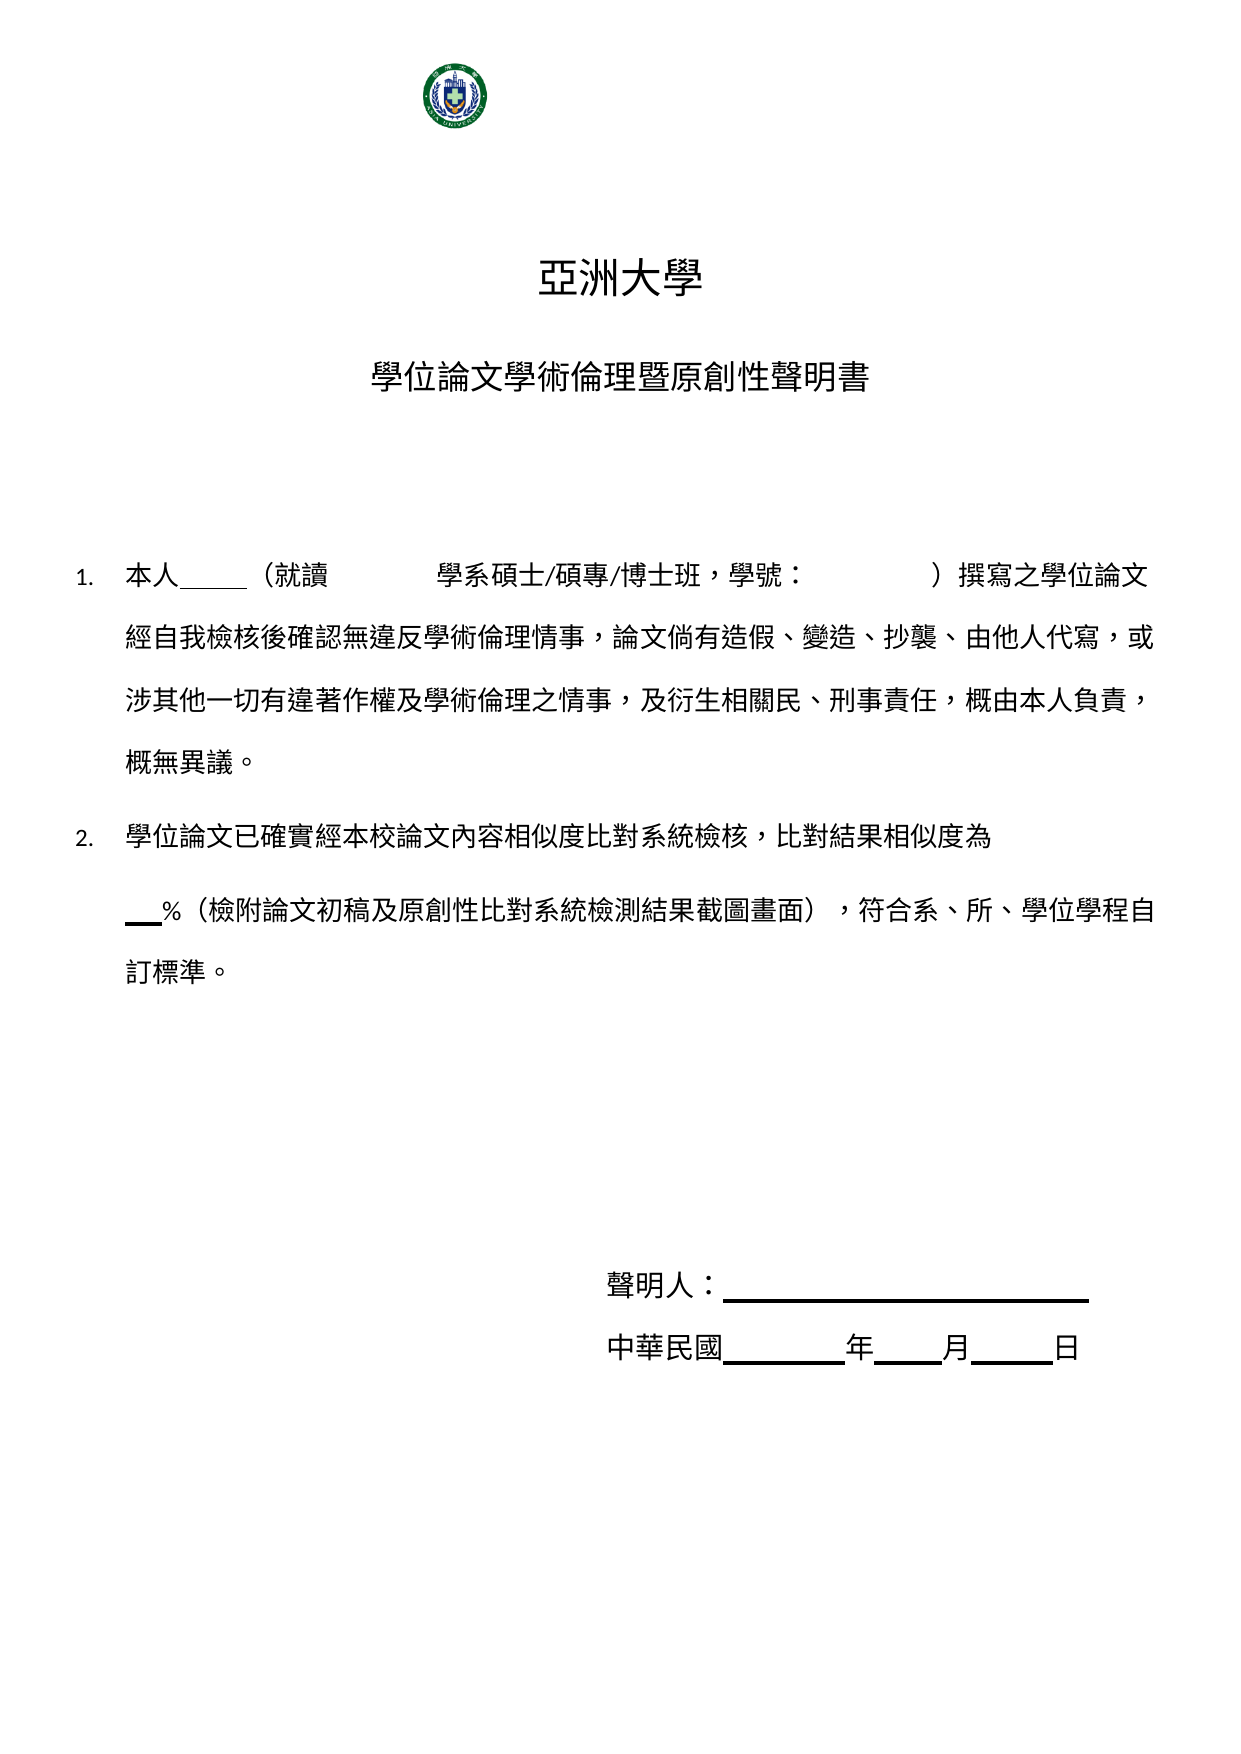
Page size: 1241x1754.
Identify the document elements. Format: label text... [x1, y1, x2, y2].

list 學位論文已確實經本校論文內容相似度比對系統檢核，比對結果相似度為 [75, 793, 1165, 856]
text %（檢附論文初稿及原創性比對系統檢測結果截圖畫面），符合系、所、學位學程自訂標準。 [125, 867, 1165, 992]
text 學位論文學術倫理暨原創性聲明書 [75, 333, 1165, 396]
text 亞洲大學 [75, 233, 1165, 296]
list 本人 （就讀 學系碩士/碩專/博士班，學號： ）撰寫之學位論文經自我檢核後確認無違反學術倫理情事，論文倘有造假、變造、抄襲、由他人代寫，或涉其他一切有違著作權及學術倫理之情事，及衍生相關民、刑事責任，概由本人負責，概無異議。 [75, 532, 1165, 782]
text 聲明人： [75, 1242, 1165, 1304]
text 中華民國 年 月 日 [75, 1304, 1165, 1367]
